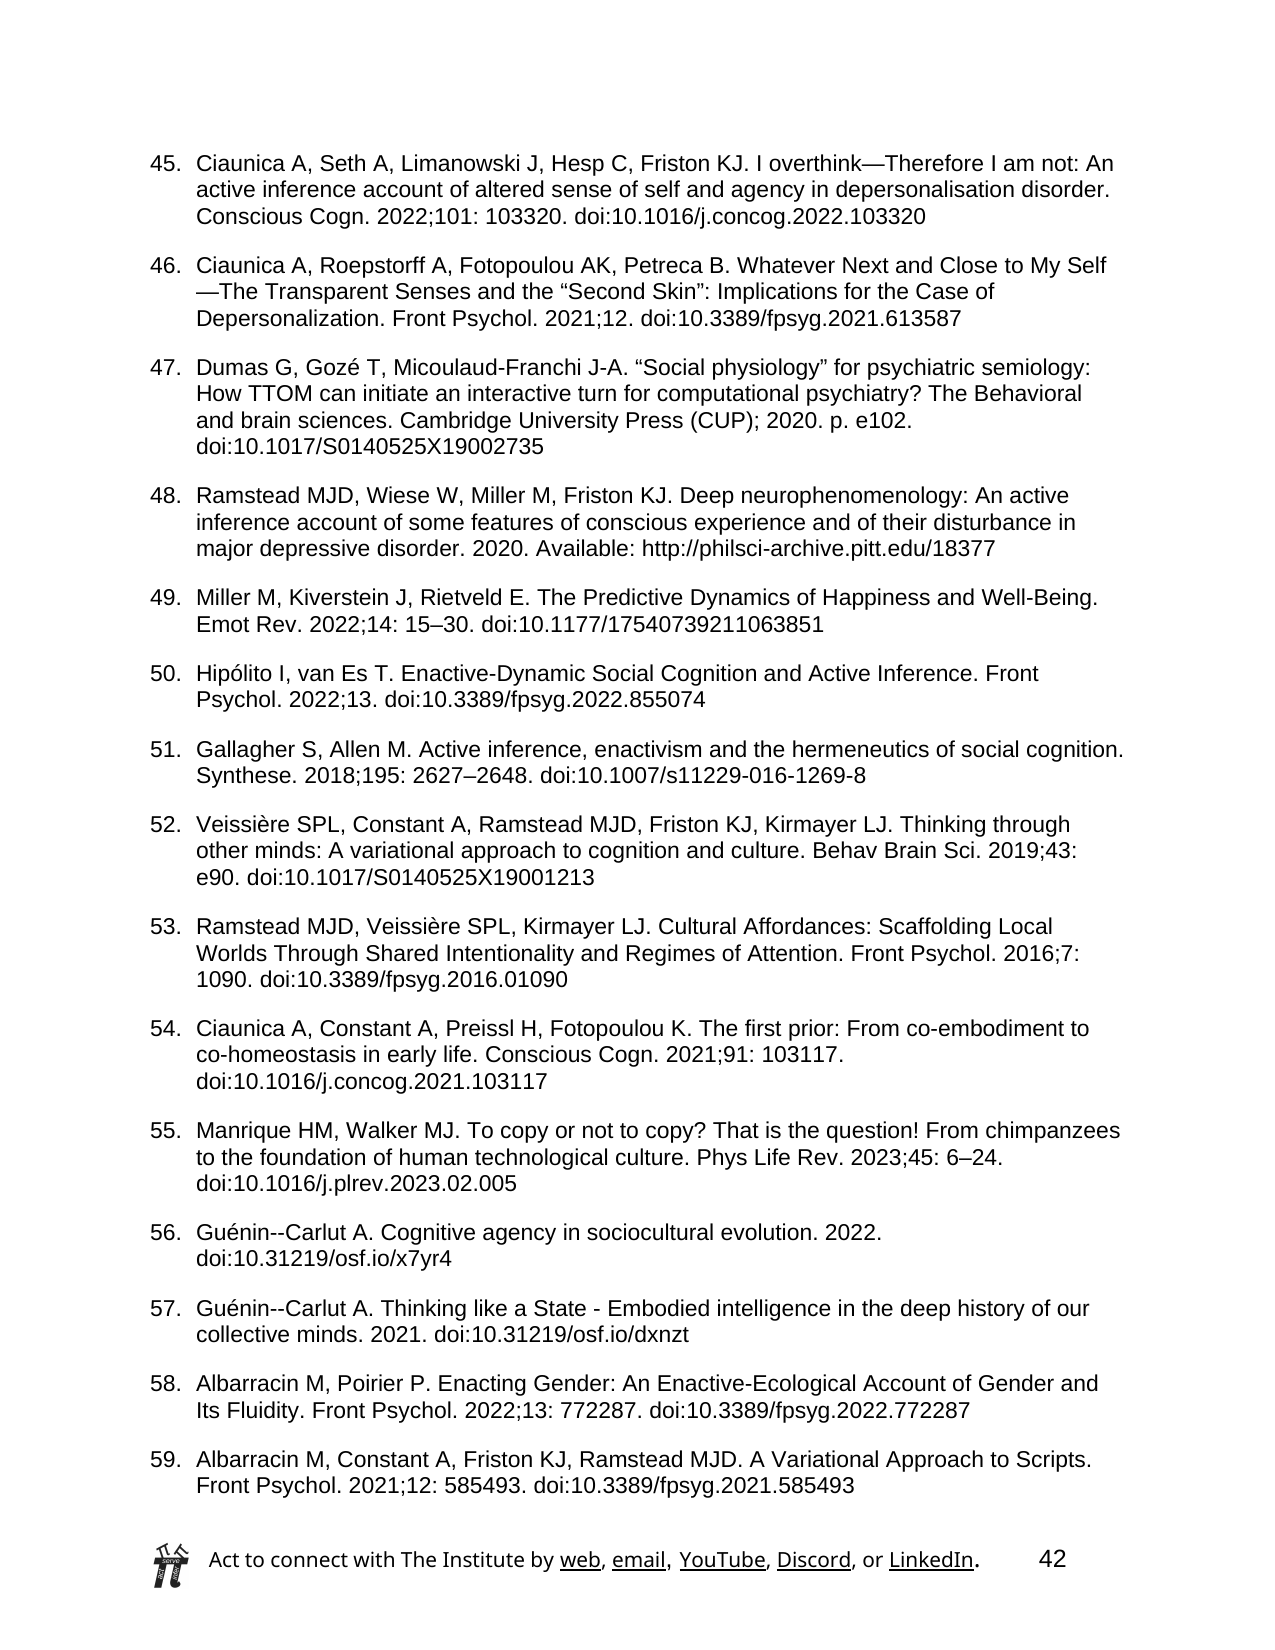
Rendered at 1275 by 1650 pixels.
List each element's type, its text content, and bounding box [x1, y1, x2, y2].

text 49. Miller M, Kiverstein J, Rietveld E. The Predictive Dynamics of Happiness and Well-Being. Emot Rev. 2022;14: 15–30. doi:10.1177/17540739211063851 [150, 584, 1125, 637]
text 55. Manrique HM, Walker MJ. To copy or not to copy? That is the question! From chimpanzees to the foundation of human technological culture. Phys Life Rev. 2023;45: 6–24. doi:10.1016/j.plrev.2023.02.005 [150, 1117, 1125, 1196]
text 50. Hipólito I, van Es T. Enactive-Dynamic Social Cognition and Active Inference. Front Psychol. 2022;13. doi:10.3389/fpsyg.2022.855074 [150, 660, 1125, 713]
text 51. Gallagher S, Allen M. Active inference, enactivism and the hermeneutics of social cognition. Synthese. 2018;195: 2627–2648. doi:10.1007/s11229-016-1269-8 [150, 736, 1125, 788]
picture [150, 1542, 189, 1589]
text 54. Ciaunica A, Constant A, Preissl H, Fotopoulou K. The first prior: From co-embodiment to co-homeostasis in early life. Conscious Cogn. 2021;91: 103117. doi:10.1016/j.concog.2021.103117 [150, 1015, 1125, 1094]
text 56. Guénin--Carlut A. Cognitive agency in sociocultural evolution. 2022. doi:10.31219/osf.io/x7yr4 [150, 1219, 1125, 1272]
text 47. Dumas G, Gozé T, Micoulaud-Franchi J-A. “Social physiology” for psychiatric semiology: How TTOM can initiate an interactive turn for computational psychiatry? The Behavioral and brain sciences. Cambridge University Press (CUP); 2020. p. e102. doi:10.1017/S0140525X19002735 [150, 354, 1125, 459]
text 58. Albarracin M, Poirier P. Enacting Gender: An Enactive-Ecological Account of Gender and Its Fluidity. Front Psychol. 2022;13: 772287. doi:10.3389/fpsyg.2022.772287 [150, 1370, 1125, 1423]
text 45. Ciaunica A, Seth A, Limanowski J, Hesp C, Friston KJ. I overthink—Therefore I am not: An active inference account of altered sense of self and agency in depersonalisation disorder. Conscious Cogn. 2022;101: 103320. doi:10.1016/j.concog.2022.103320 [150, 150, 1125, 229]
text 48. Ramstead MJD, Wiese W, Miller M, Friston KJ. Deep neurophenomenology: An active inference account of some features of conscious experience and of their disturbance in major depressive disorder. 2020. Available: http://philsci-archive.pitt.edu/18377 [150, 482, 1125, 561]
text 57. Guénin--Carlut A. Thinking like a State - Embodied intelligence in the deep history of our collective minds. 2021. doi:10.31219/osf.io/dxnzt [150, 1295, 1125, 1347]
text 59. Albarracin M, Constant A, Friston KJ, Ramstead MJD. A Variational Approach to Scripts. Front Psychol. 2021;12: 585493. doi:10.3389/fpsyg.2021.585493 [150, 1446, 1125, 1499]
text 46. Ciaunica A, Roepstorff A, Fotopoulou AK, Petreca B. Whatever Next and Close to My Self—The Transparent Senses and the “Second Skin”: Implications for the Case of Depersonalization. Front Psychol. 2021;12. doi:10.3389/fpsyg.2021.613587 [150, 252, 1125, 331]
text 53. Ramstead MJD, Veissière SPL, Kirmayer LJ. Cultural Affordances: Scaffolding Local Worlds Through Shared Intentionality and Regimes of Attention. Front Psychol. 2016;7: 1090. doi:10.3389/fpsyg.2016.01090 [150, 913, 1125, 992]
text 52. Veissière SPL, Constant A, Ramstead MJD, Friston KJ, Kirmayer LJ. Thinking through other minds: A variational approach to cognition and culture. Behav Brain Sci. 2019;43: e90. doi:10.1017/S0140525X19001213 [150, 811, 1125, 890]
